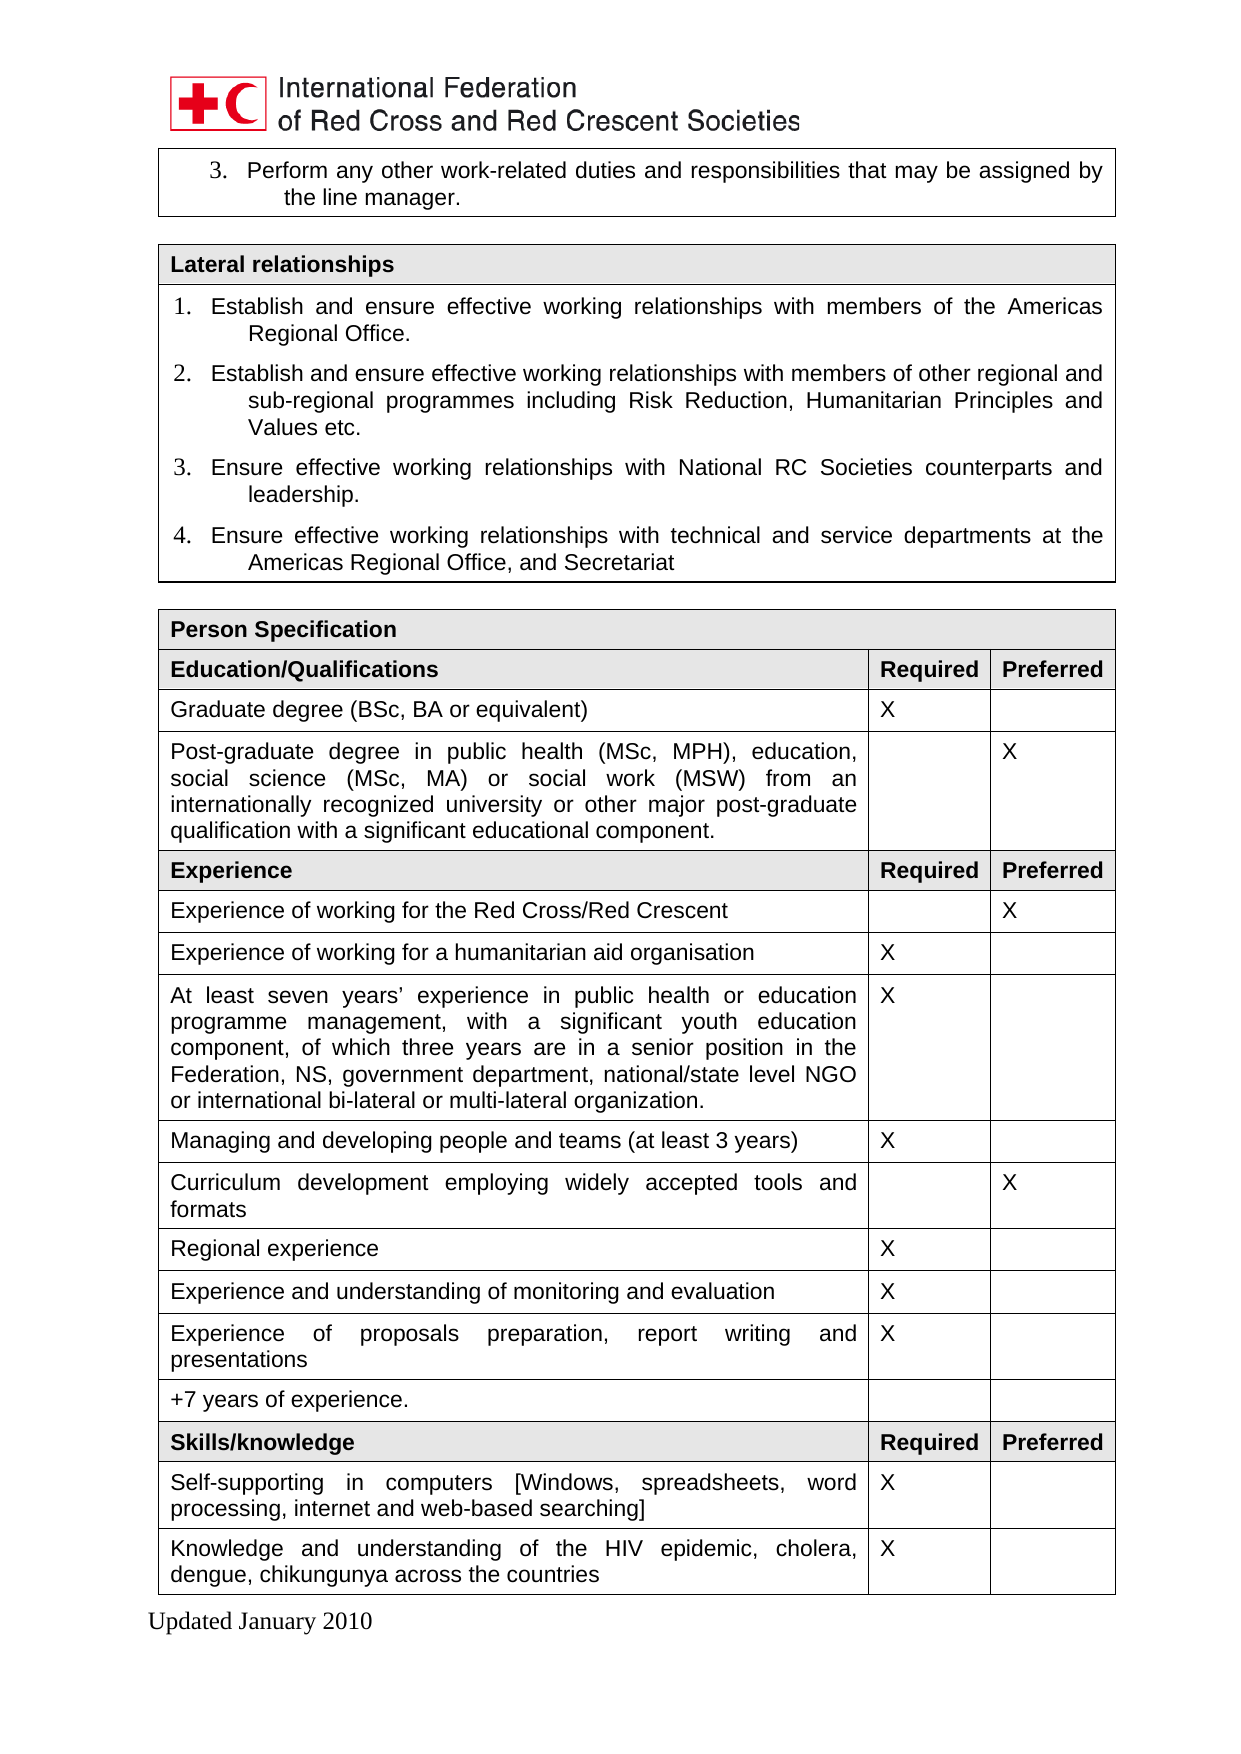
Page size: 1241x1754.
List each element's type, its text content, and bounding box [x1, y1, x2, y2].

table_cell Required [869, 851, 990, 890]
table_cell X [869, 1271, 990, 1313]
table_cell [991, 1271, 1115, 1313]
table_cell X [869, 1462, 990, 1527]
table_cell Experience of working for a humanitarian aid organisation [159, 933, 868, 974]
table_header Person Specification [159, 610, 1115, 649]
table_cell Regional experience [159, 1229, 868, 1270]
table_cell [869, 1163, 990, 1228]
table_cell X [869, 975, 990, 1119]
table_cell X [869, 933, 990, 974]
table_cell X [869, 690, 990, 731]
table_cell [991, 1462, 1115, 1527]
table_cell Required [869, 650, 990, 688]
table_cell At least seven years’ experience in public health or education programme management, with a significant youth education component, of which three years are in a senior position in the Federation, NS, government department, national/state level NGO or international bi-lateral or multi-lateral organization. [159, 975, 868, 1119]
table_cell Preferred [991, 1422, 1115, 1461]
table_cell Actively work towards the achievement of the International Federation Secretariat’s goals. Abide by and work in accordance with the Red Cross and Red Crescent fundamental principles. Perform any other work-related duties and responsibilities that may be assigned by the line manager. [159, 149, 1115, 216]
table_cell Preferred [991, 851, 1115, 890]
table_cell [991, 690, 1115, 731]
table_header Lateral relationships [159, 245, 1115, 283]
table_cell X [991, 1163, 1115, 1228]
table_cell Knowledge and understanding of the HIV epidemic, cholera, dengue, chikungunya across the countries [159, 1529, 868, 1594]
table_cell +7 years of experience. [159, 1380, 868, 1421]
table_cell [991, 1314, 1115, 1379]
table_cell [991, 1121, 1115, 1162]
table_cell X [991, 891, 1115, 932]
table_cell [869, 732, 990, 850]
table_cell Required [869, 1422, 990, 1461]
table_cell [991, 975, 1115, 1119]
table_cell X [869, 1314, 990, 1379]
table_cell [991, 933, 1115, 974]
table_cell [991, 1380, 1115, 1421]
table_cell Establish and ensure effective working relationships with members of the Americas Regional Office. Establish and ensure effective working relationships with members of other regional and sub-regional programmes including Risk Reduction, Humanitarian Principles and Values etc. Ensure effective working relationships with National RC Societies counterparts and leadership. Ensure effective working relationships with technical and service departments at the Americas Regional Office, and Secretariat [159, 285, 1115, 581]
table_cell Managing and developing people and teams (at least 3 years) [159, 1121, 868, 1162]
table_cell X [869, 1529, 990, 1594]
table_cell [869, 891, 990, 932]
table_cell [869, 1380, 990, 1421]
table_cell X [869, 1121, 990, 1162]
table_cell Self-supporting in computers [Windows, spreadsheets, word processing, internet and web-based searching] [159, 1462, 868, 1527]
table_cell Experience of working for the Red Cross/Red Crescent [159, 891, 868, 932]
table_cell X [991, 732, 1115, 850]
table_cell Experience [159, 851, 868, 890]
table_cell [991, 1229, 1115, 1270]
table_cell X [869, 1229, 990, 1270]
table_cell Skills/knowledge [159, 1422, 868, 1461]
table_cell Graduate degree (BSc, BA or equivalent) [159, 690, 868, 731]
table_cell Curriculum development employing widely accepted tools and formats [159, 1163, 868, 1228]
table_cell Experience and understanding of monitoring and evaluation [159, 1271, 868, 1313]
table_cell [991, 1529, 1115, 1594]
table_cell Post-graduate degree in public health (MSc, MPH), education, social science (MSc, MA) or social work (MSW) from an internationally recognized university or other major post-graduate qualification with a significant educational component. [159, 732, 868, 850]
table_cell Preferred [991, 650, 1115, 688]
table_cell Experience of proposals preparation, report writing and presentations [159, 1314, 868, 1379]
table_cell Education/Qualifications [159, 650, 868, 688]
